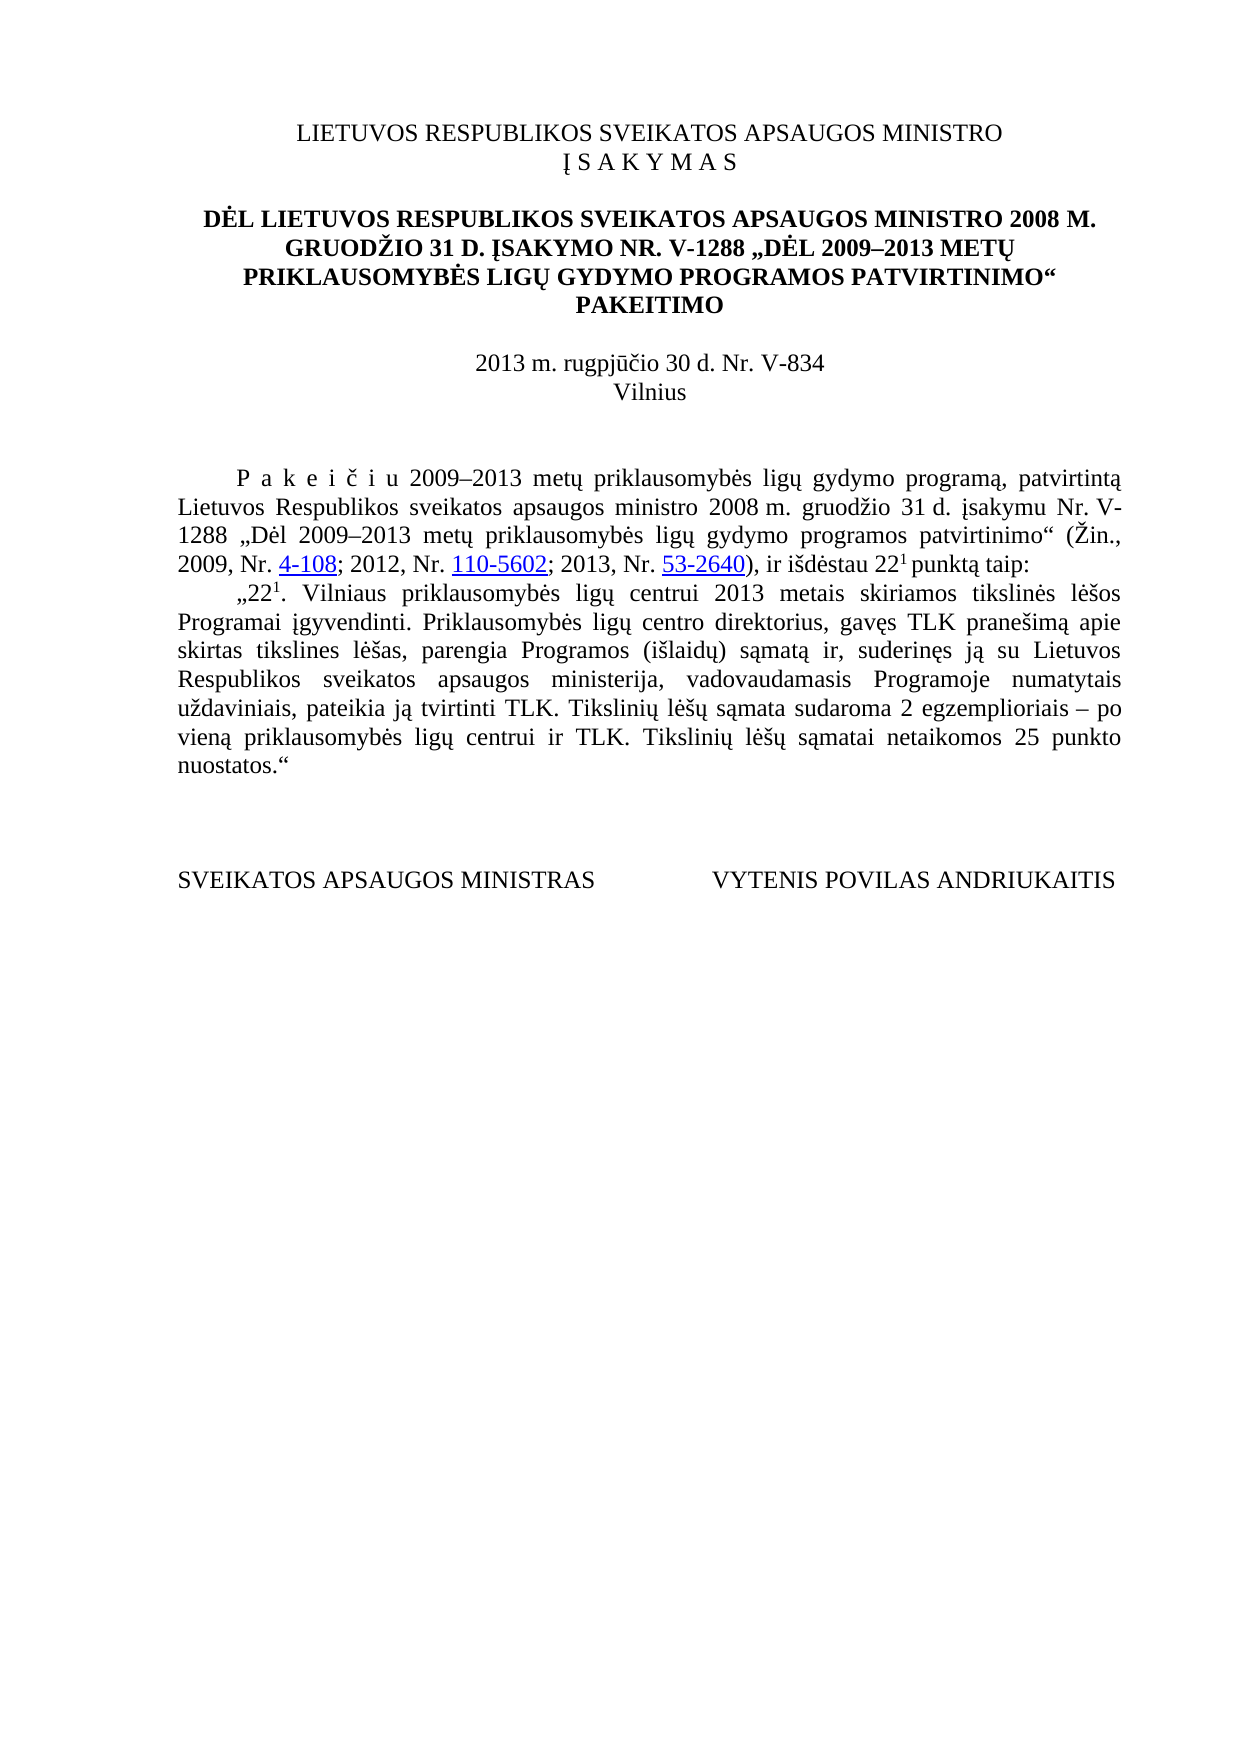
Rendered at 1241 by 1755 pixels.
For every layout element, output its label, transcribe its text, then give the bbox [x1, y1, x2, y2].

text DĖL LIETUVOS RESPUBLIKOS SVEIKATOS APSAUGOS MINISTRO 2008 m. GRUODŽIO 31 d. ĮSAKYMO Nr. V-1288 „DĖL 2009–2013 METŲ PRIKLAUSOMYBĖS LIGŲ GYDYMO PROGRAMOS PATVIRTINIMO“ PAKEITIMO [177, 204, 1122, 319]
text „221. Vilniaus priklausomybės ligų centrui 2013 metais skiriamos tikslinės lėšos Programai įgyvendinti. Priklausomybės ligų centro direktorius, gavęs TLK pranešimą apie skirtas tikslines lėšas, parengia Programos (išlaidų) sąmatą ir, suderinęs ją su Lietuvos Respublikos sveikatos apsaugos ministerija, vadovaudamasis Programoje numatytais uždaviniais, pateikia ją tvirtinti TLK. Tikslinių lėšų sąmata sudaroma 2 egzemplioriais – po vieną priklausomybės ligų centrui ir TLK. Tikslinių lėšų sąmatai netaikomos 25 punkto nuostatos.“ [177, 578, 1122, 779]
text LIETUVOS RESPUBLIKOS SVEIKATOS APSAUGOS MINISTRO [177, 118, 1122, 147]
text 2013 m. rugpjūčio 30 d. Nr. V-834 [177, 348, 1122, 377]
text Vilnius [177, 377, 1122, 406]
text P a k e i č i u 2009–2013 metų priklausomybės ligų gydymo programą, patvirtintą Lietuvos Respublikos sveikatos apsaugos ministro 2008 m. gruodžio 31 d. įsakymu Nr. V-1288 „Dėl 2009–2013 metų priklausomybės ligų gydymo programos patvirtinimo“ (Žin., 2009, Nr. 4-108; 2012, Nr. 110-5602; 2013, Nr. 53-2640), ir išdėstau 221 punktą taip: [177, 463, 1122, 578]
text SVEIKATOS APSAUGOS MINISTRAS VYTENIS POVILAS ANDRIUKAITIS [177, 866, 1122, 894]
text Į S A K Y M A S [177, 147, 1122, 176]
